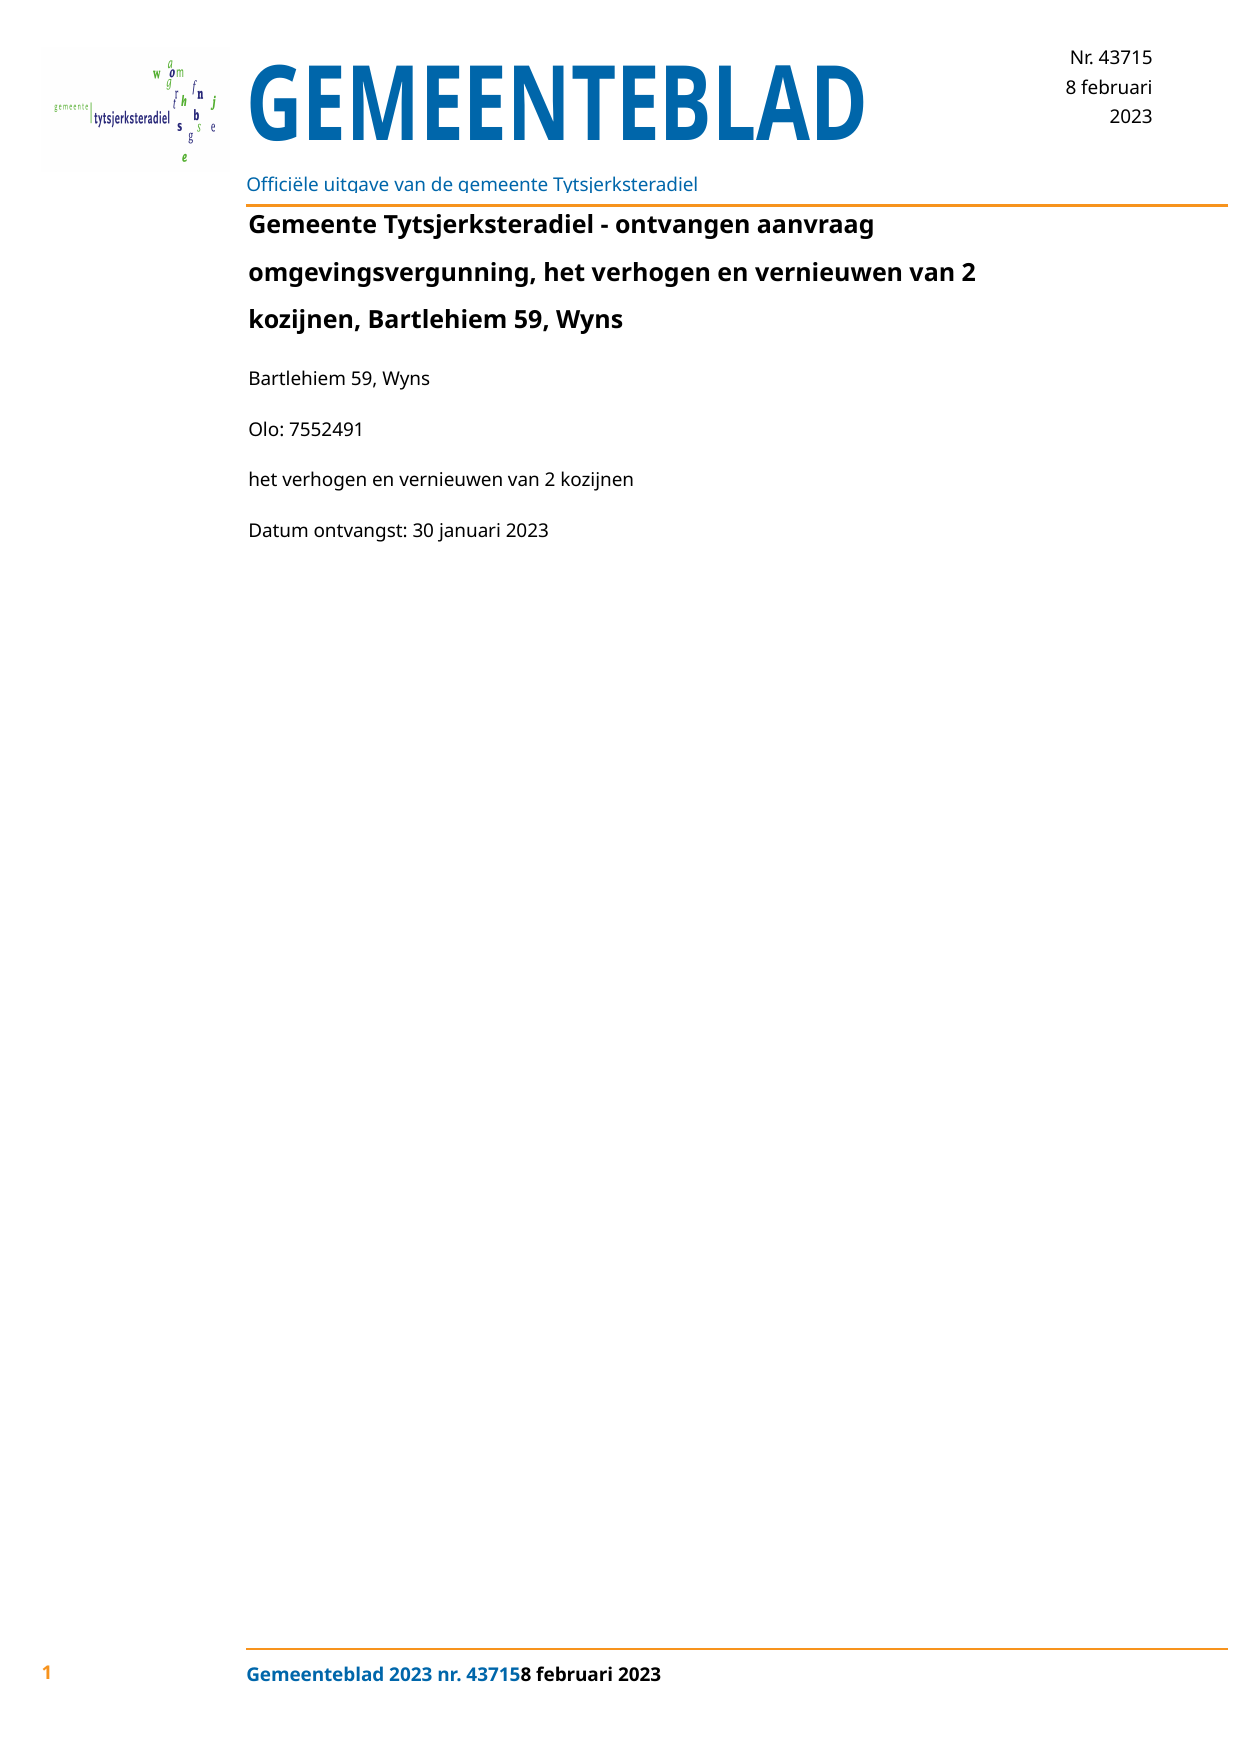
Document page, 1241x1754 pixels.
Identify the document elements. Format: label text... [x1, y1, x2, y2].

picture [41, 47, 231, 172]
text Gemeente Tytsjerksteradiel - ontvangen aanvraag omgevingsvergunning, het verhogen en vernieuwen van 2 kozijnen, Bartlehiem 59, Wyns [248, 207, 1152, 336]
text Bartlehiem 59, Wyns [248, 366, 1152, 391]
text Datum ontvangst: 30 januari 2023 [248, 517, 1152, 542]
text Olo: 7552491 [248, 416, 1152, 442]
text het verhogen en vernieuwen van 2 kozijnen [248, 466, 1152, 492]
